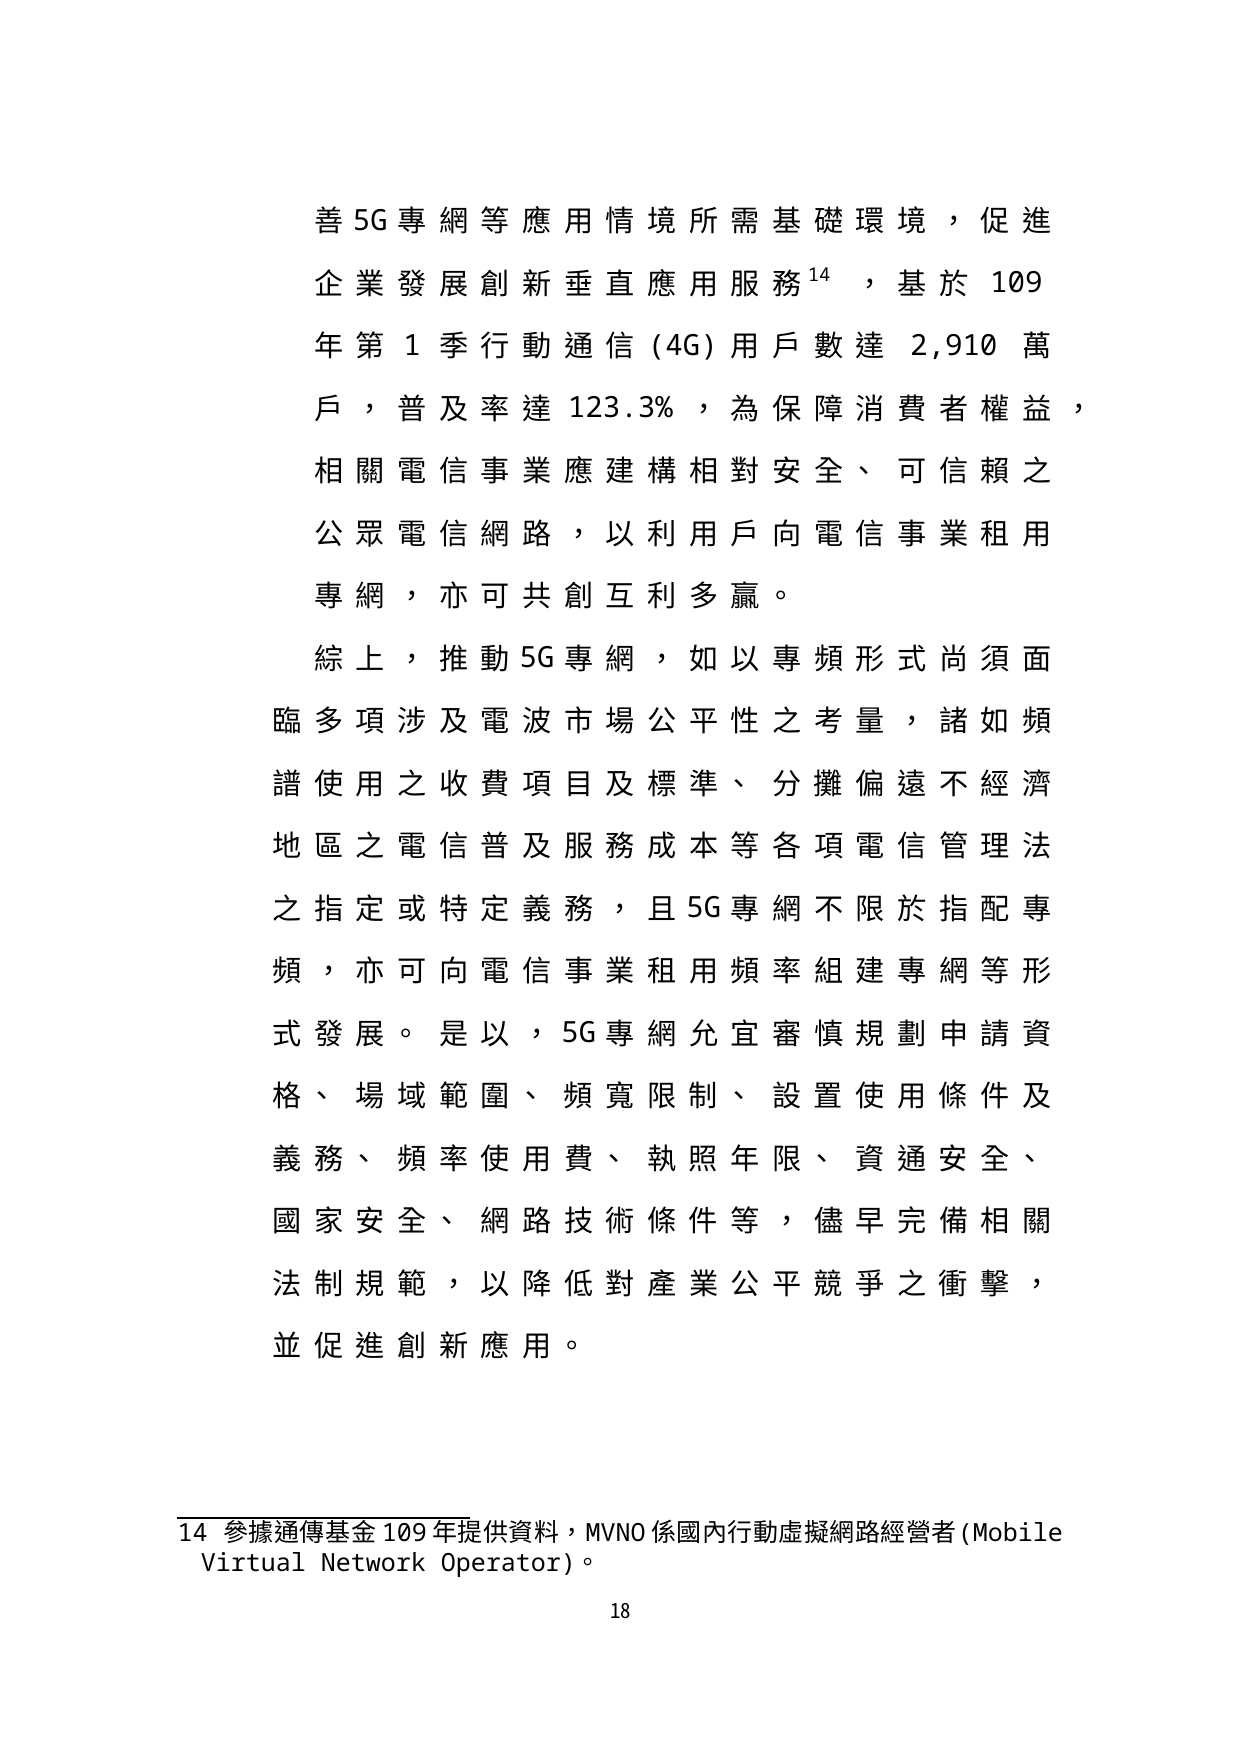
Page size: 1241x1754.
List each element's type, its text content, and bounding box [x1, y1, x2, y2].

text 綜上，推動5G專網，如以專頻形式尚須面臨多項涉及電波市場公平性之考量，諸如頻譜使用之收費項目及標準、分攤偏遠不經濟地區之電信普及服務成本等各項電信管理法之指定或特定義務，且5G專網不限於指配專頻，亦可向電信事業租用頻率組建專網等形式發展。是以，5G專網允宜審慎規劃申請資格、場域範圍、頻寬限制、設置使用條件及義務、頻率使用費、執照年限、資通安全、國家安全、網路技術條件等，儘早完備相關法制規範，以降低對產業公平競爭之衝擊，並促進創新應用。 [242, 615, 1058, 1365]
text 3.電信業者依法可出租、出借頻率：依國際5G專網發展，5G專網形式可由電信事業依據特定場域主之需求，規劃特定網路形態，提供電信服務；或由特定場域主運用特定頻率，自組網路；而電信管理法施行後，電信事業得出租、出借頻率，其基礎網路建設亦可自建或租用等。此多元前瞻彈性機制於符合相應公平競爭條件下，可鼓勵異業合作推展創新應用，企業得透過網路切片(Network Slicing)、MVNO或向電信事業租用頻率組建網路之合作模式，完善5G專網等應用情境所需基礎環境，促進企業發展創新垂直應用服務，基於109年第1季行動通信(4G)用戶數達2,910萬戶，普及率達123.3%，為保障消費者權益，相關電信事業應建構相對安全、可信賴之公眾電信網路，以利用戶向電信事業租用專網，亦可共創互利多贏。 [271, 177, 1058, 615]
text 參據通傳基金109年提供資料，MVNO係國內行動虛擬網路經營者(Mobile Virtual Network Operator)。 [177, 1518, 1063, 1577]
